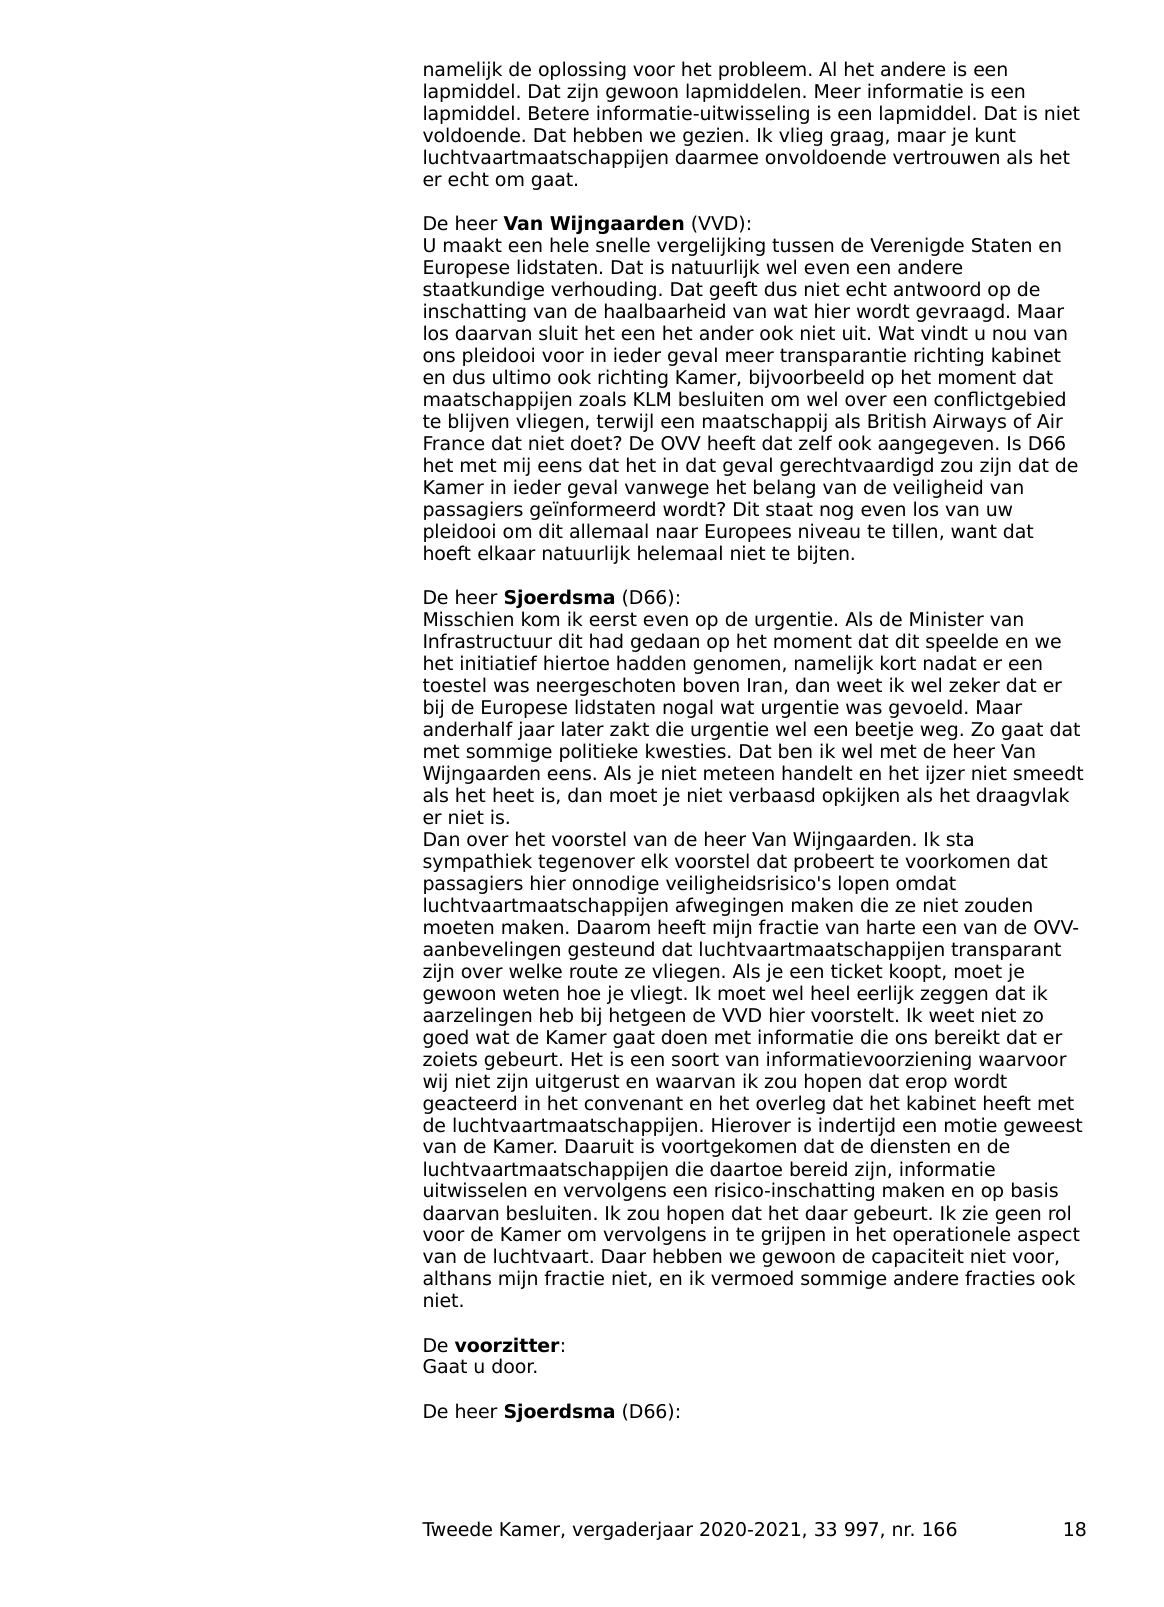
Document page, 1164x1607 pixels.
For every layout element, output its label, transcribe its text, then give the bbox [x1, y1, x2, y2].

text U maakt een hele snelle vergelijking tussen de Verenigde Staten en Europese lidstaten. Dat is natuurlijk wel even een andere staatkundige verhouding. Dat geeft dus niet echt antwoord op de inschatting van de haalbaarheid van wat hier wordt gevraagd. Maar los daarvan sluit het een het ander ook niet uit. Wat vindt u nou van ons pleidooi voor in ieder geval meer transparantie richting kabinet en dus ultimo ook richting Kamer, bijvoorbeeld op het moment dat maatschappijen zoals KLM besluiten om wel over een conflictgebied te blijven vliegen, terwijl een maatschappij als British Airways of Air France dat niet doet? De OVV heeft dat zelf ook aangegeven. Is D66 het met mij eens dat het in dat geval gerechtvaardigd zou zijn dat de Kamer in ieder geval vanwege het belang van de veiligheid van passagiers geïnformeerd wordt? Dit staat nog even los van uw pleidooi om dit allemaal naar Europees niveau te tillen, want dat hoeft elkaar natuurlijk helemaal niet te bijten. [422, 235, 1087, 565]
text De voorzitter: [422, 1334, 1087, 1356]
text De heer Sjoerdsma (D66): [422, 1401, 1087, 1423]
text Misschien kom ik eerst even op de urgentie. Als de Minister van Infrastructuur dit had gedaan op het moment dat dit speelde en we het initiatief hiertoe hadden genomen, namelijk kort nadat er een toestel was neergeschoten boven Iran, dan weet ik wel zeker dat er bij de Europese lidstaten nogal wat urgentie was gevoeld. Maar anderhalf jaar later zakt die urgentie wel een beetje weg. Zo gaat dat met sommige politieke kwesties. Dat ben ik wel met de heer Van Wijngaarden eens. Als je niet meteen handelt en het ijzer niet smeedt als het heet is, dan moet je niet verbaasd opkijken als het draagvlak er niet is. [422, 609, 1087, 829]
text Dan over het voorstel van de heer Van Wijngaarden. Ik sta sympathiek tegenover elk voorstel dat probeert te voorkomen dat passagiers hier onnodige veiligheidsrisico's lopen omdat luchtvaartmaatschappijen afwegingen maken die ze niet zouden moeten maken. Daarom heeft mijn fractie van harte een van de OVV-aanbevelingen gesteund dat luchtvaartmaatschappijen transparant zijn over welke route ze vliegen. Als je een ticket koopt, moet je gewoon weten hoe je vliegt. Ik moet wel heel eerlijk zeggen dat ik aarzelingen heb bij hetgeen de VVD hier voorstelt. Ik weet niet zo goed wat de Kamer gaat doen met informatie die ons bereikt dat er zoiets gebeurt. Het is een soort van informatievoorziening waarvoor wij niet zijn uitgerust en waarvan ik zou hopen dat erop wordt geacteerd in het convenant en het overleg dat het kabinet heeft met de luchtvaartmaatschappijen. Hierover is indertijd een motie geweest van de Kamer. Daaruit is voortgekomen dat de diensten en de luchtvaartmaatschappijen die daartoe bereid zijn, informatie uitwisselen en vervolgens een risico-inschatting maken en op basis daarvan besluiten. Ik zou hopen dat het daar gebeurt. Ik zie geen rol voor de Kamer om vervolgens in te grijpen in het operationele aspect van de luchtvaart. Daar hebben we gewoon de capaciteit niet voor, althans mijn fractie niet, en ik vermoed sommige andere fracties ook niet. [422, 829, 1087, 1312]
text De heer Van Wijngaarden (VVD): [422, 213, 1087, 235]
text De heer Sjoerdsma (D66): [422, 587, 1087, 609]
text namelijk de oplossing voor het probleem. Al het andere is een lapmiddel. Dat zijn gewoon lapmiddelen. Meer informatie is een lapmiddel. Betere informatie-uitwisseling is een lapmiddel. Dat is niet voldoende. Dat hebben we gezien. Ik vlieg graag, maar je kunt luchtvaartmaatschappijen daarmee onvoldoende vertrouwen als het er echt om gaat. [422, 59, 1087, 191]
text Gaat u door. [422, 1356, 1087, 1378]
